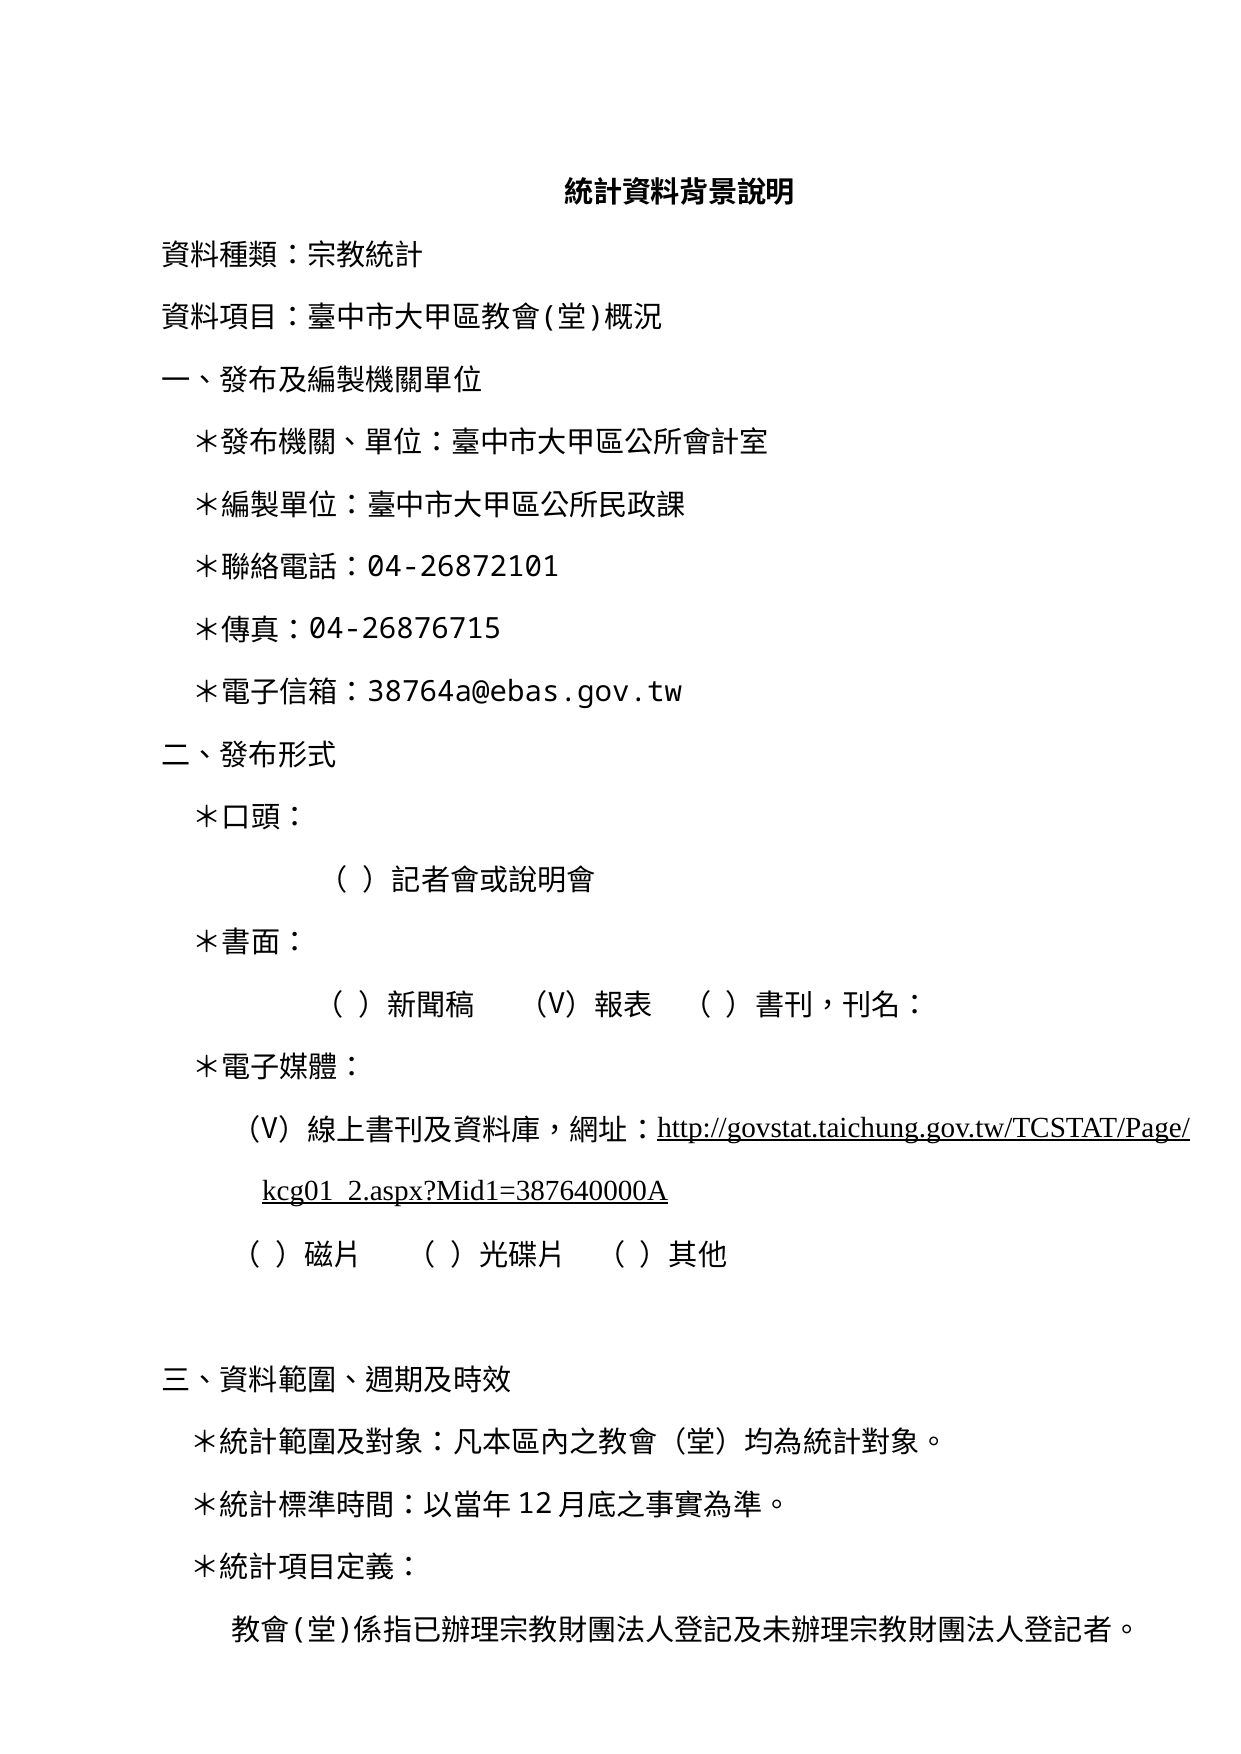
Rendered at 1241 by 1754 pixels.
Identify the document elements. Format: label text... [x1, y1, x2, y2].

table_header 統計資料背景說明 資料種類：宗教統計 資料項目：臺中市大甲區教會(堂)概況 一、發布及編製機關單位 ＊發布機關、單位：臺中市大甲區公所會計室 ＊編製單位：臺中市大甲區公所民政課 ＊聯絡電話：04-26872101 ＊傳真：04-26876715 ＊電子信箱：38764a@ebas.gov.tw 二、發布形式 口頭： （ ）記者會或說明會 書面： （ ）新聞稿 （V）報表 （ ）書刊，刊名： ＊電子媒體： （V）線上書刊及資料庫，網址：http://govstat.taichung.gov.tw/TCSTAT/Page/kcg01_2.aspx?Mid1=387640000A （ ）磁片 （ ）光碟片 （ ）其他 三、資料範圍、週期及時效 ＊統計範圍及對象：凡本區內之教會（堂）均為統計對象。 ＊統計標準時間：以當年12月底之事實為準。 ＊統計項目定義： 教會(堂)係指已辦理宗教財團法人登記及未辦理宗教財團法人登記者。 [150, 148, 1209, 1648]
